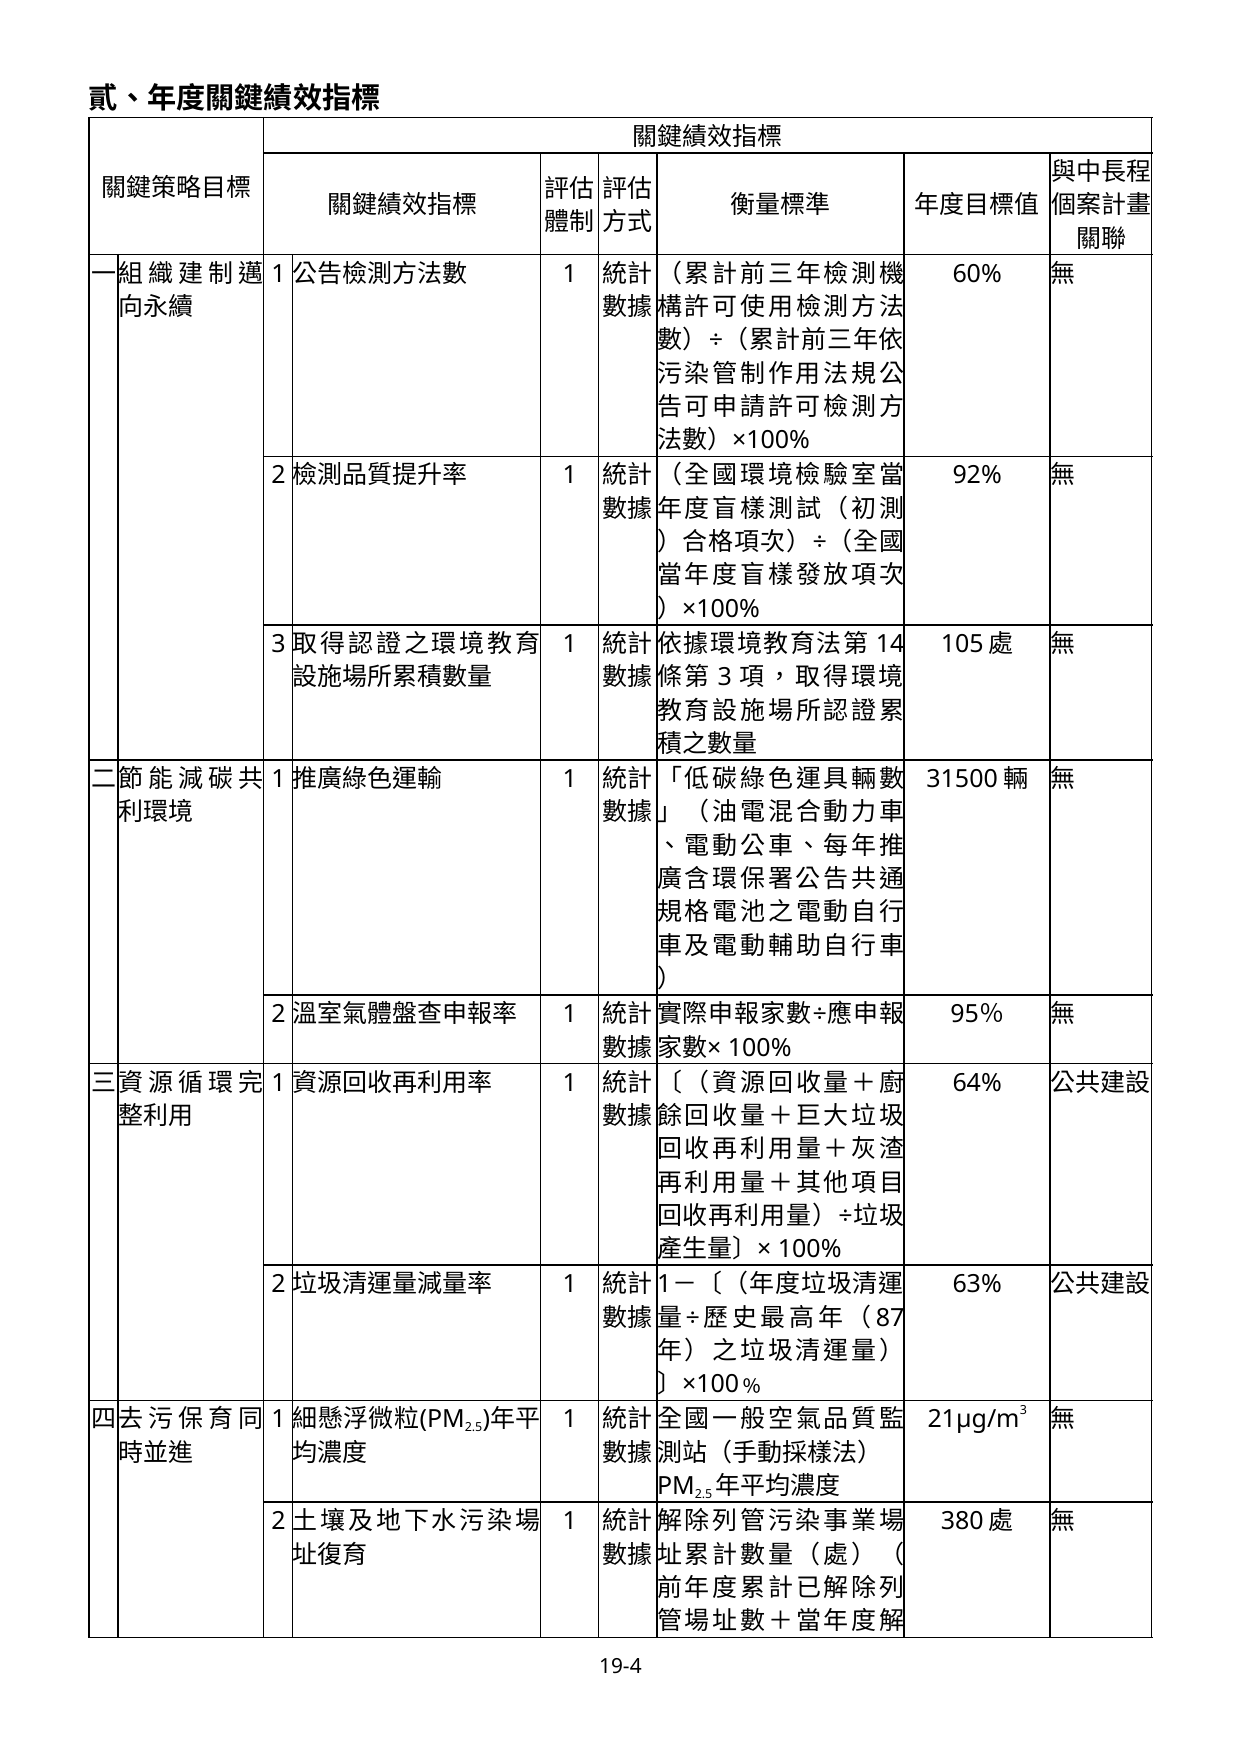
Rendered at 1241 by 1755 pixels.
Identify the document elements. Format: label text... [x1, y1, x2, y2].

table_cell 統計數據 [599, 761, 656, 994]
table_cell 一 [90, 255, 117, 759]
table_cell 統計數據 [599, 1266, 656, 1399]
table_cell 實際申報家數÷應申報家數× 100% [658, 996, 903, 1063]
table_cell 衡量標準 [658, 154, 903, 254]
table_cell （全國環境檢驗室當年度盲樣測試（初測）合格項次）÷（全國當年度盲樣發放項次）×100% [658, 457, 903, 624]
table_cell 無 [1051, 1503, 1151, 1636]
table_cell 1 [541, 1401, 598, 1501]
table_header 關鍵績效指標 [264, 118, 1151, 152]
table_cell 95％ [905, 996, 1049, 1063]
table_cell 無 [1051, 255, 1151, 456]
table_cell 無 [1051, 761, 1151, 994]
table_cell （累計前三年檢測機構許可使用檢測方法數）÷（累計前三年依污染管制作用法規公告可申請許可檢測方法數）×100% [658, 255, 903, 456]
table_cell 解除列管污染事業場址累計數量（處）（前年度累計已解除列管場址數＋當年度解 [658, 1503, 903, 1636]
table_cell 21μg/m3 [905, 1401, 1049, 1501]
table_cell 2 [264, 1503, 292, 1636]
table_cell 1 [541, 1064, 598, 1264]
table_cell 統計數據 [599, 457, 656, 624]
table_cell 1 [264, 1064, 292, 1264]
table_cell 2 [264, 1266, 292, 1399]
table_cell 統計數據 [599, 255, 656, 456]
table_cell 92% [905, 457, 1049, 624]
table_cell 無 [1051, 626, 1151, 759]
table_cell 檢測品質提升率 [293, 457, 540, 624]
table_cell 公共建設 [1051, 1064, 1151, 1264]
table_cell 1 [264, 1401, 292, 1501]
table_cell 推廣綠色運輸 [293, 761, 540, 994]
table_cell 105處 [905, 626, 1049, 759]
table_cell 〔（資源回收量＋廚餘回收量＋巨大垃圾回收再利用量＋灰渣再利用量＋其他項目回收再利用量）÷垃圾產生量〕× 100% [658, 1064, 903, 1264]
table_cell 統計數據 [599, 626, 656, 759]
table_cell 垃圾清運量減量率 [293, 1266, 540, 1399]
text 貳、年度關鍵績效指標 [89, 75, 1152, 117]
table_cell 無 [1051, 457, 1151, 624]
table_cell 評估 方式 [599, 154, 656, 254]
table_cell 與中長程個案計畫關聯 [1051, 154, 1151, 254]
table_cell 「低碳綠色運具輛數」（油電混合動力車、電動公車、每年推廣含環保署公告共通規格電池之電動自行車及電動輔助自行車） [658, 761, 903, 994]
table_cell 三 [90, 1064, 117, 1399]
table_cell 64% [905, 1064, 1049, 1264]
table_cell 土壤及地下水污染場址復育 [293, 1503, 540, 1636]
table_cell 關鍵績效指標 [264, 154, 540, 254]
table_cell 無 [1051, 1401, 1151, 1501]
table_cell 1 [541, 996, 598, 1063]
table_header 關鍵策略目標 [90, 118, 263, 254]
table_cell 統計數據 [599, 1503, 656, 1636]
table_cell 2 [264, 457, 292, 624]
table_cell 60% [905, 255, 1049, 456]
table_cell 全國一般空氣品質監測站（手動採樣法） PM2.5年平均濃度 [658, 1401, 903, 1501]
table_cell 年度目標值 [905, 154, 1049, 254]
table_cell 1 [541, 1266, 598, 1399]
table_cell 資源回收再利用率 [293, 1064, 540, 1264]
table_cell 去污保育同時並進 [119, 1401, 263, 1636]
table_cell 1 [541, 761, 598, 994]
table_cell 統計數據 [599, 1401, 656, 1501]
table_cell 1 [264, 761, 292, 994]
table_cell 63% [905, 1266, 1049, 1399]
table_cell 統計數據 [599, 1064, 656, 1264]
table_cell 1 [541, 255, 598, 456]
table_cell 3 [264, 626, 292, 759]
table_cell 公共建設 [1051, 1266, 1151, 1399]
table_cell 1－〔（年度垃圾清運量÷歷史最高年（87年）之垃圾清運量）〕×100﹪ [658, 1266, 903, 1399]
table_cell 四 [90, 1401, 117, 1636]
table_cell 節能減碳共利環境 [119, 761, 263, 1063]
table_cell 評估 體制 [541, 154, 598, 254]
table_cell 依據環境教育法第14條第3項，取得環境教育設施場所認證累積之數量 [658, 626, 903, 759]
table_cell 1 [541, 1503, 598, 1636]
table_cell 1 [264, 255, 292, 456]
table_cell 二 [90, 761, 117, 1063]
table_cell 1 [541, 457, 598, 624]
table_cell 資源循環完整利用 [119, 1064, 263, 1399]
table_cell 統計數據 [599, 996, 656, 1063]
table_cell 380處 [905, 1503, 1049, 1636]
table_cell 取得認證之環境教育設施場所累積數量 [293, 626, 540, 759]
table_cell 公告檢測方法數 [293, 255, 540, 456]
table_cell 無 [1051, 996, 1151, 1063]
table_cell 31500輛 [905, 761, 1049, 994]
table_cell 細懸浮微粒(PM2.5)年平均濃度 [293, 1401, 540, 1501]
table_cell 組織建制邁向永續 [119, 255, 263, 759]
table_cell 溫室氣體盤查申報率 [293, 996, 540, 1063]
table_cell 1 [541, 626, 598, 759]
table_cell 2 [264, 996, 292, 1063]
